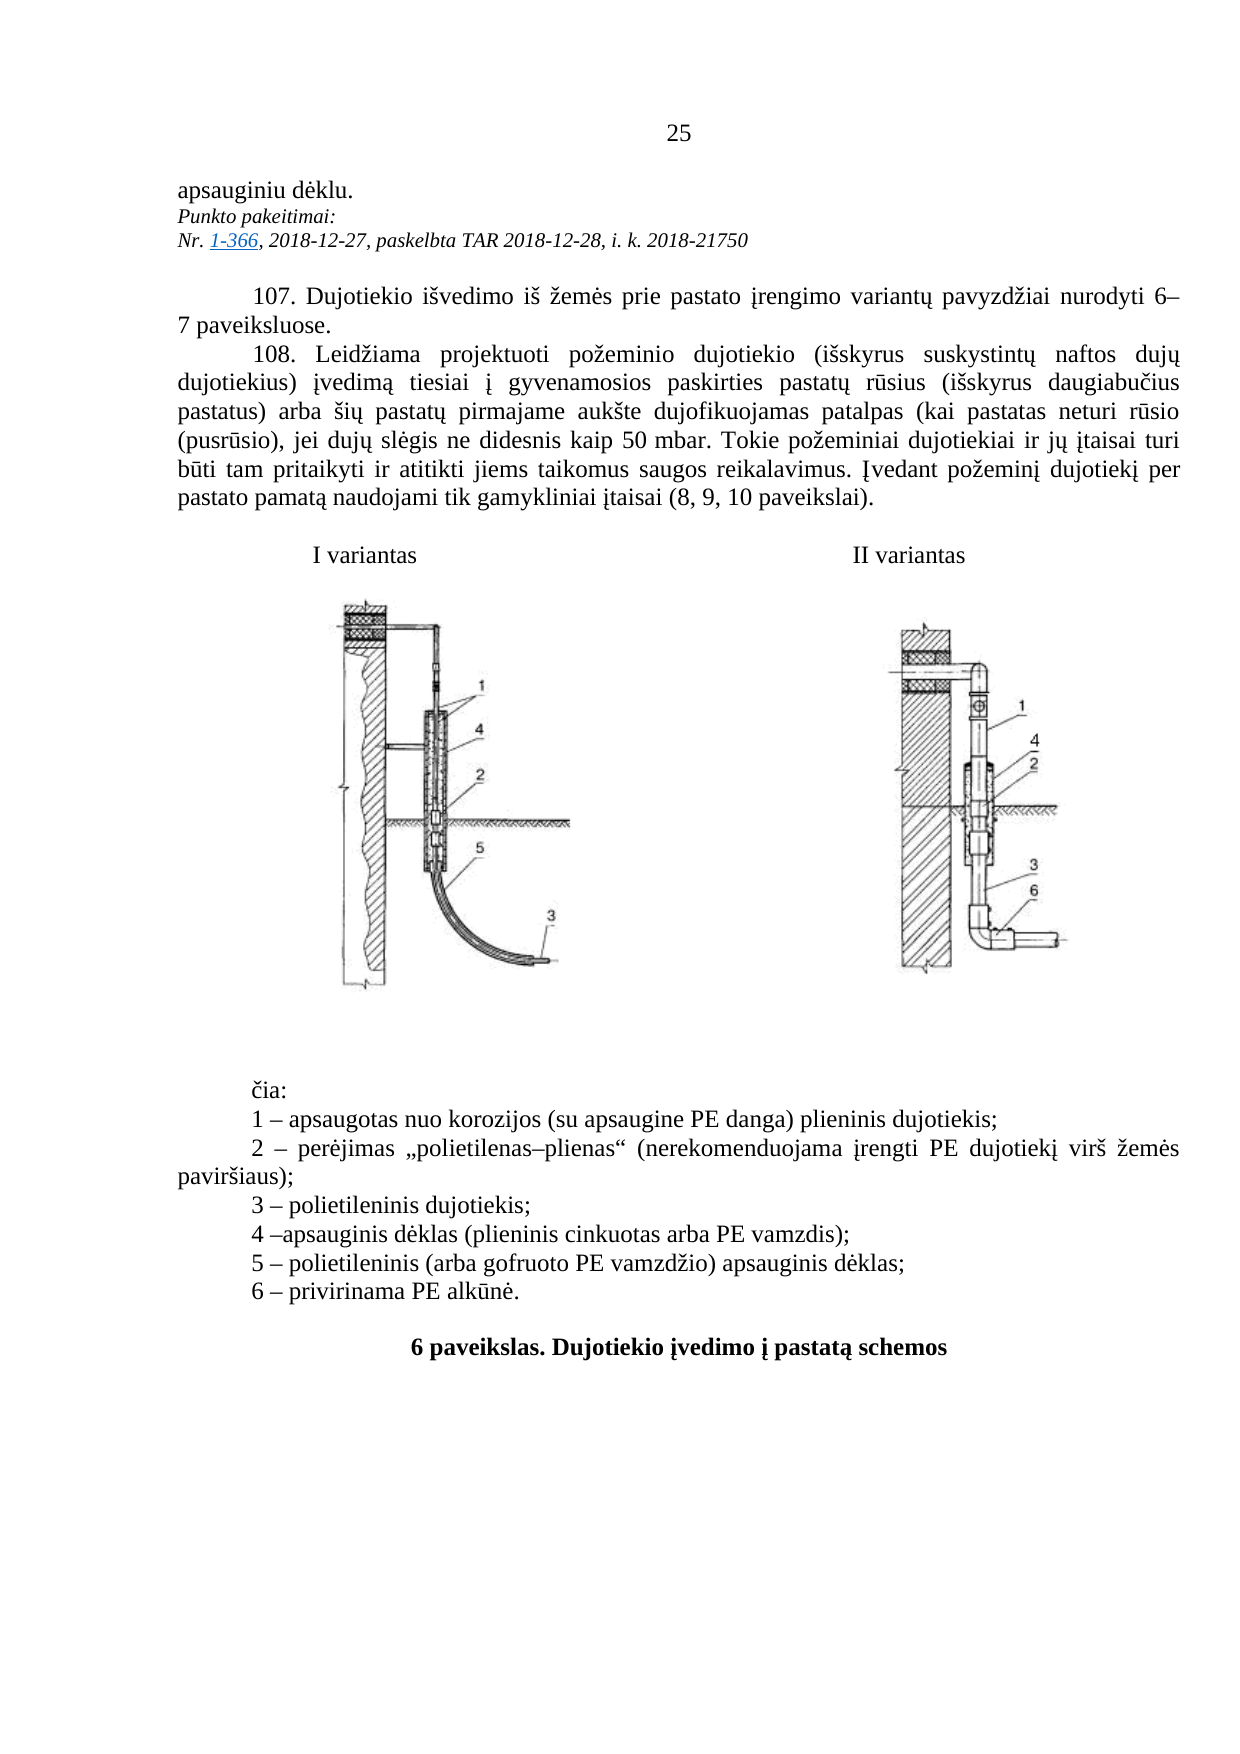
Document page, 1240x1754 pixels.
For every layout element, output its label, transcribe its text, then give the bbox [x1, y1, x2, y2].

text 108. Leidžiama projektuoti požeminio dujotiekio (išskyrus suskystintų naftos dujų dujotiekius) įvedimą tiesiai į gyvenamosios paskirties pastatų rūsius (išskyrus daugiabučius pastatus) arba šių pastatų pirmajame aukšte dujofikuojamas patalpas (kai pastatas neturi rūsio (pusrūsio), jei dujų slėgis ne didesnis kaip 50 mbar. Tokie požeminiai dujotiekiai ir jų įtaisai turi būti tam pritaikyti ir atitikti jiems taikomus saugos reikalavimus. Įvedant požeminį dujotiekį per pastato pamatą naudojami tik gamykliniai įtaisai (8, 9, 10 paveikslai). [177, 339, 1181, 511]
text 1 – apsaugotas nuo korozijos (su apsaugine PE danga) plieninis dujotiekis; [177, 1104, 1181, 1133]
text I variantas II variantas [177, 540, 1181, 569]
text Nr. 1-366, 2018-12-27, paskelbta TAR 2018-12-28, i. k. 2018-21750 [177, 228, 1181, 252]
text 5 – polietileninis (arba gofruoto PE vamzdžio) apsauginis dėklas; [177, 1248, 1181, 1276]
text 2 – perėjimas „polietilenas–plienas“ (nerekomenduojama įrengti PE dujotiekį virš žemės paviršiaus); [177, 1133, 1181, 1190]
text 107. Dujotiekio išvedimo iš žemės prie pastato įrengimo variantų pavyzdžiai nurodyti 6–7 paveiksluose. [177, 281, 1181, 339]
text 3 – polietileninis dujotiekis; [177, 1190, 1181, 1219]
text 4 –apsauginis dėklas (plieninis cinkuotas arba PE vamzdis); [177, 1219, 1181, 1248]
text Punkto pakeitimai: [177, 204, 1181, 228]
text apsauginiu dėklu. [177, 176, 1181, 204]
text 6 – privirinama PE alkūnė. [177, 1276, 1181, 1305]
text 6 paveikslas. Dujotiekio įvedimo į pastatą schemos [177, 1332, 1181, 1360]
text čia: [177, 1075, 1181, 1104]
